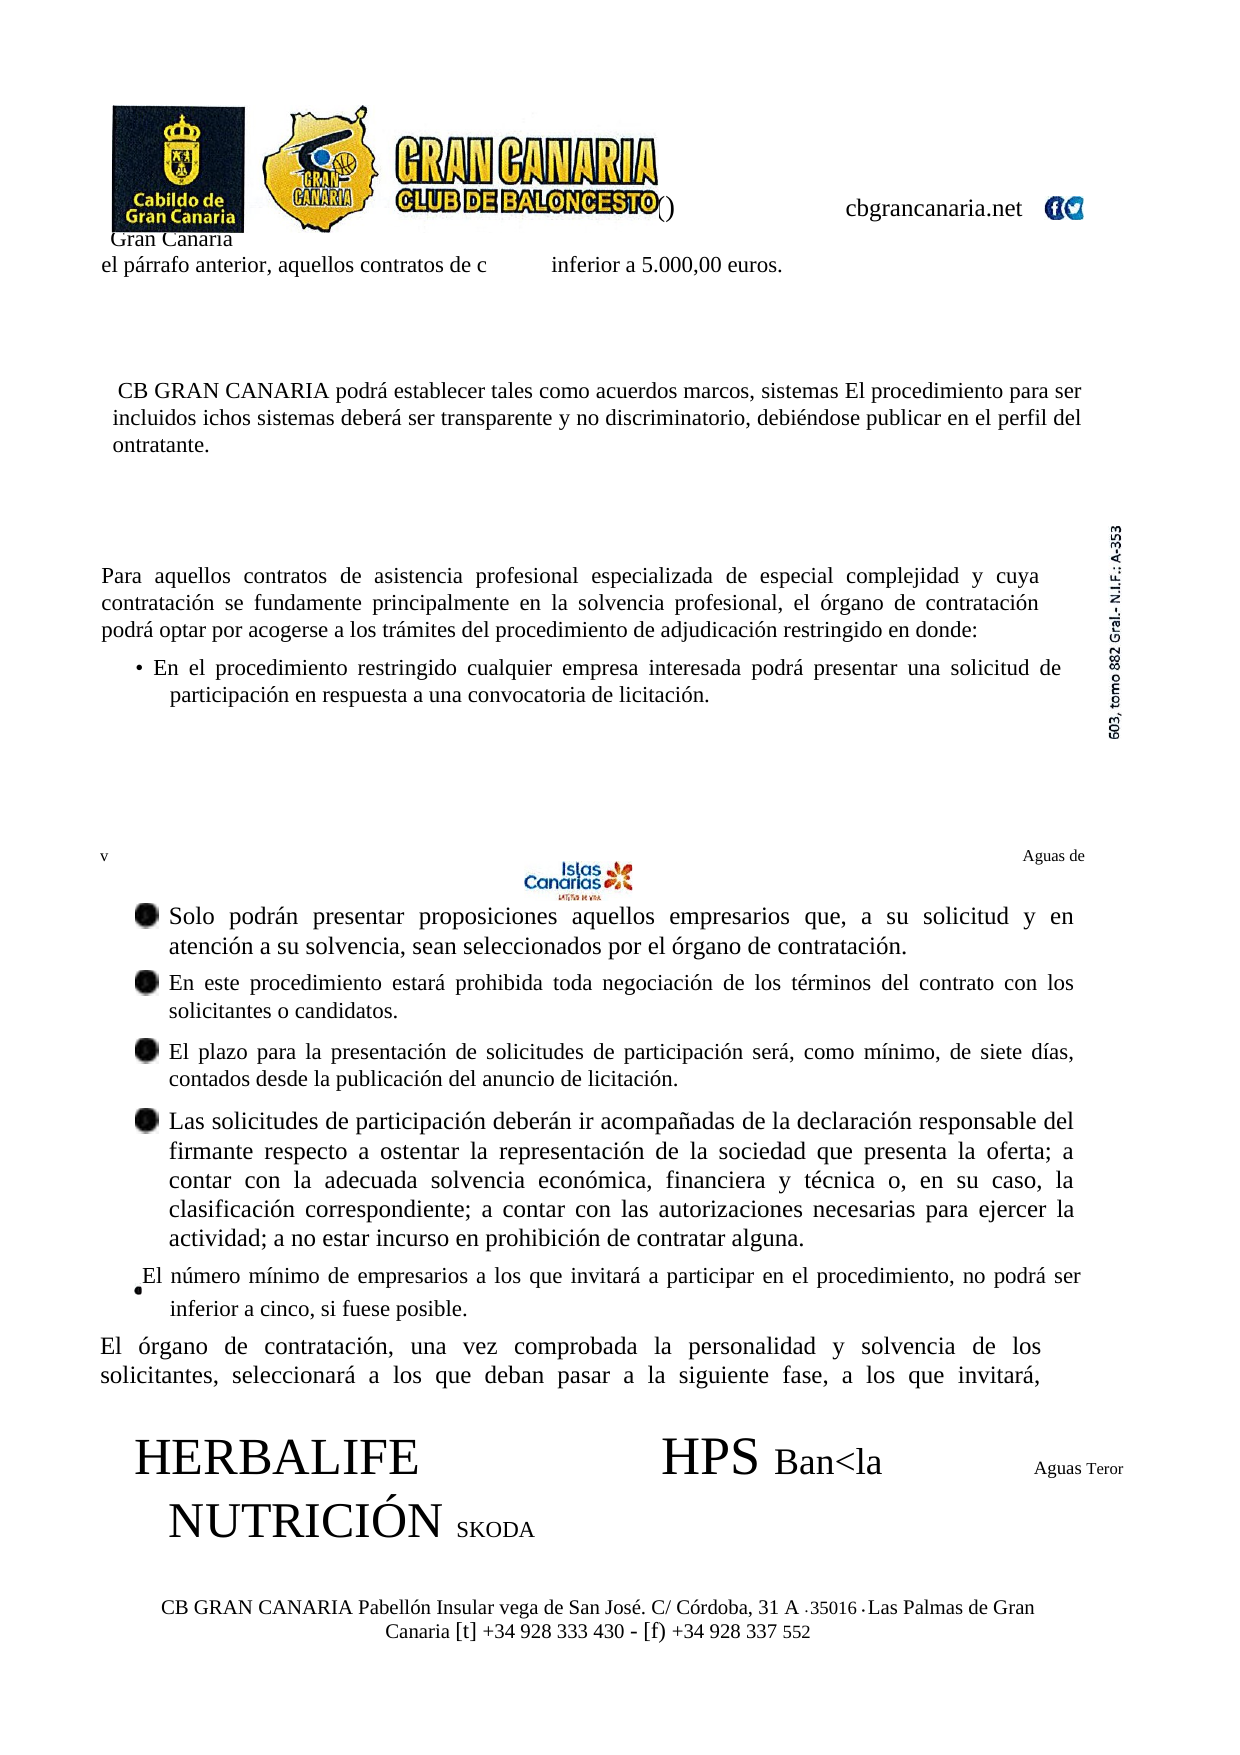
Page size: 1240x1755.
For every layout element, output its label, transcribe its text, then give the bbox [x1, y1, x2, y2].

list Solo podrán presentar proposiciones aquellos empresarios que, a su solicitud y en atención a su solvencia, sean seleccionados por el órgano de contratación. [134, 901, 1075, 959]
text v Aguas de [100, 846, 1085, 900]
text El número mínimo de empresarios a los que invitará a participar en el procedimiento, no podrá ser inferior a cinco, si fuese posible. [134, 1262, 1083, 1321]
text el párrafo anterior, aquellos contratos de c inferior a 5.000,00 euros. [101, 251, 1083, 278]
list El plazo para la presentación de solicitudes de participación será, como mínimo, de siete días, contados desde la publicación del anuncio de licitación. [134, 1038, 1075, 1092]
list Las solicitudes de participación deberán ir acompañadas de la declaración responsable del firmante respecto a ostentar la representación de la sociedad que presenta la oferta; a contar con la adecuada solvencia económica, financiera y técnica o, en su caso, la clasificación correspondiente; a contar con las autorizaciones necesarias para ejercer la actividad; a no estar incurso en prohibición de contratar alguna. [134, 1106, 1075, 1252]
text Para aquellos contratos de asistencia profesional especializada de especial complejidad y cuya contratación se fundamente principalmente en la solvencia profesional, el órgano de contratación podrá optar por acogerse a los trámites del procedimiento de adjudicación restringido en donde: [101, 562, 1041, 642]
text • En el procedimiento restringido cualquier empresa interesada podrá presentar una solicitud de participación en respuesta a una convocatoria de licitación. [135, 654, 1062, 707]
text El órgano de contratación, una vez comprobada la personalidad y solvencia de los solicitantes, seleccionará a los que deban pasar a la siguiente fase, a los que invitará, [100, 1331, 1042, 1389]
text CB GRAN CANARIA podrá establecer tales como acuerdos marcos, sistemas El procedimiento para ser incluidos ichos sistemas deberá ser transparente y no discriminatorio, debiéndose publicar en el perfil del ontratante. [112, 377, 1083, 457]
list En este procedimiento estará prohibida toda negociación de los términos del contrato con los solicitantes o candidatos. [134, 969, 1075, 1023]
